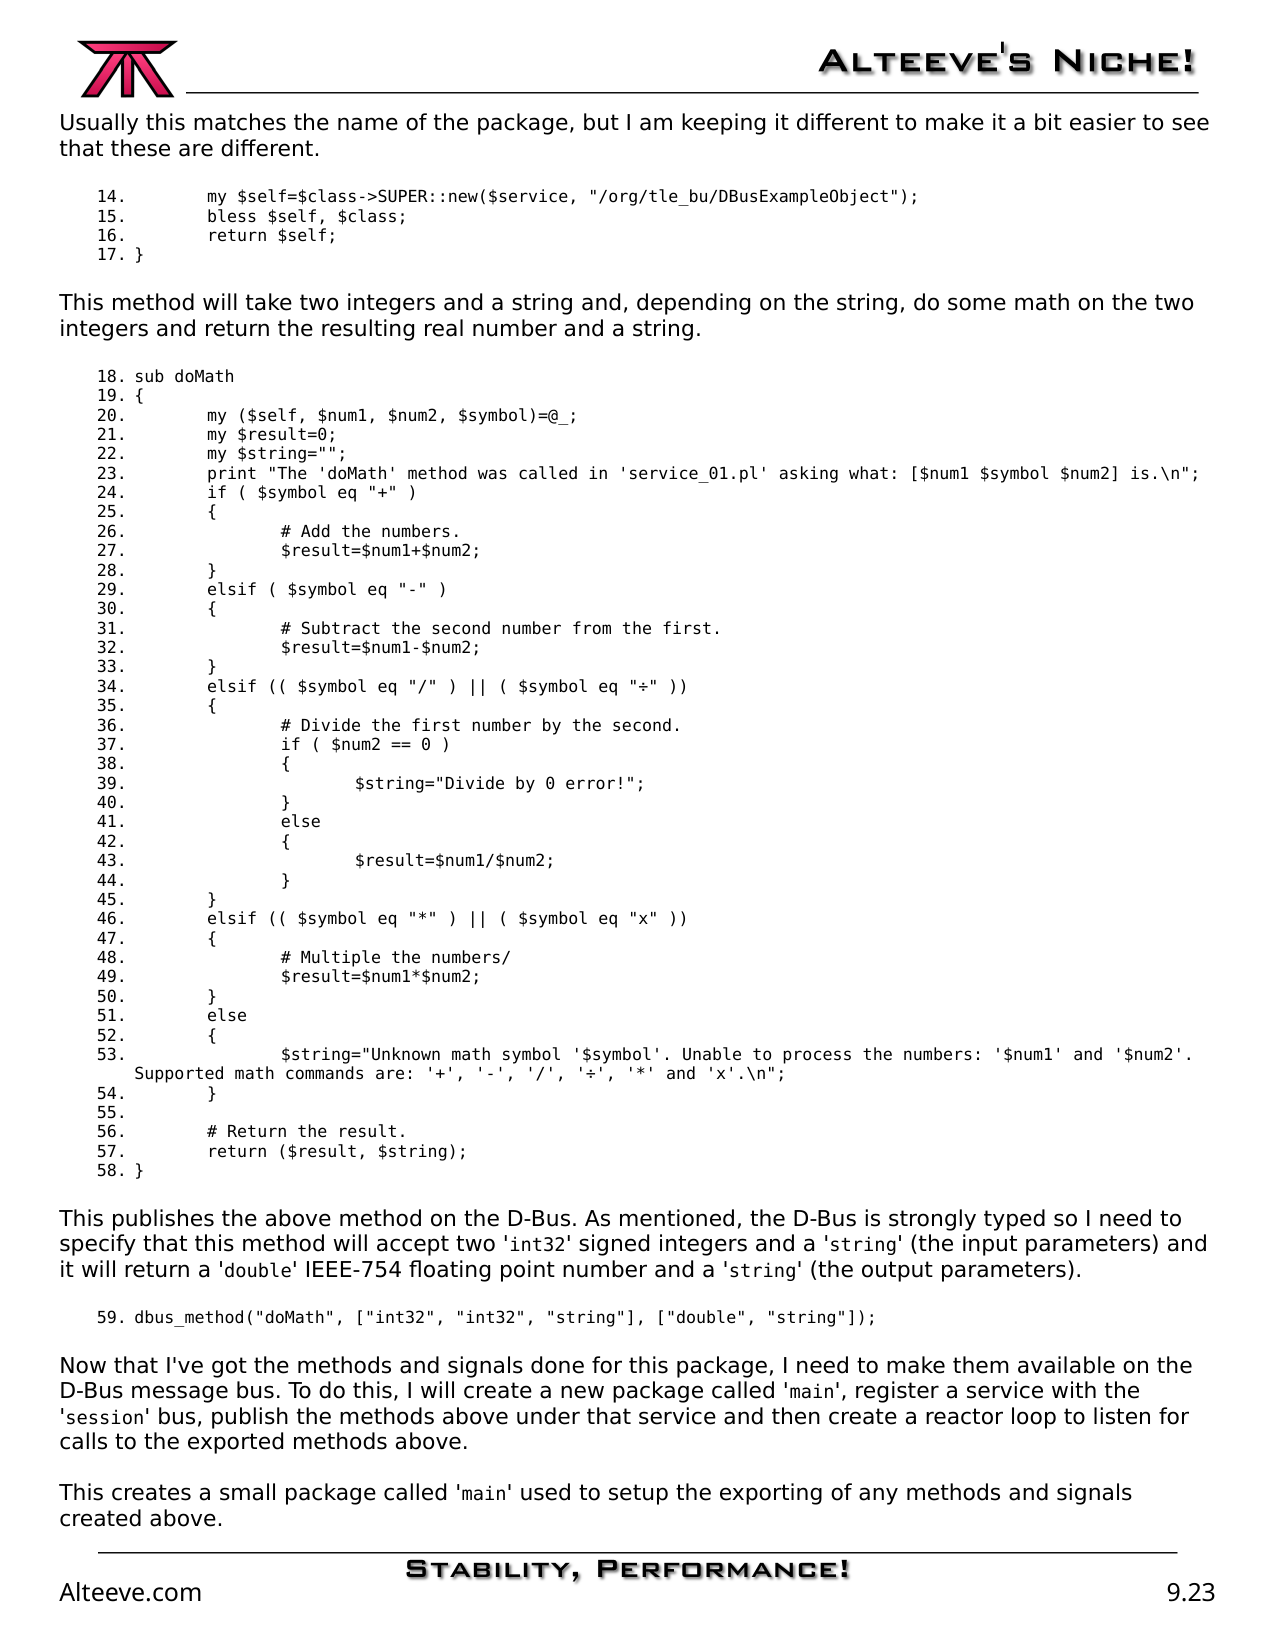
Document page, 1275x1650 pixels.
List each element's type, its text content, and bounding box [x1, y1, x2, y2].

text Now that I've got the methods and signals done for this package, I need to make them available on the D-Bus message bus. To do this, I will create a new package called 'main', register a service with the 'session' bus, publish the methods above under that service and then create a reactor loop to listen for calls to the exported methods above. [59, 1353, 1216, 1455]
list } [97, 870, 1216, 890]
list { [97, 1025, 1216, 1045]
picture [76, 1545, 1199, 1589]
list my $string=""; [97, 444, 1216, 463]
list $result=$num1/$num2; [97, 851, 1216, 870]
list return $self; [97, 226, 1216, 245]
list else [97, 1006, 1216, 1025]
list } [97, 1161, 1216, 1180]
list my $self=$class->SUPER::new($service, "/org/tle_bu/DBusExampleObject"); [97, 187, 1216, 206]
list { [97, 386, 1216, 405]
list { [97, 502, 1216, 522]
text Usually this matches the name of the package, but I am keeping it different to make it a bit easier to see that these are different. [59, 111, 1216, 162]
list } [97, 245, 1216, 264]
list if ( $symbol eq "+" ) [97, 483, 1216, 502]
list $string="Divide by 0 error!"; [97, 773, 1216, 793]
list my ($self, $num1, $num2, $symbol)=@_; [97, 405, 1216, 425]
list # Multiple the numbers/ [97, 948, 1216, 967]
list $string="Unknown math symbol '$symbol'. Unable to process the numbers: '$num1' and '$num2'. Supported math commands are: '+', '-', '/', '÷', '*' and 'x'.\n"; [97, 1045, 1216, 1083]
list # Return the result. [97, 1122, 1216, 1142]
list } [97, 987, 1216, 1006]
list dbus_method("doMath", ["int32", "int32", "string"], ["double", "string"]); [97, 1308, 1216, 1327]
list { [97, 696, 1216, 715]
list { [97, 832, 1216, 851]
list else [97, 812, 1216, 832]
list } [97, 657, 1216, 677]
list { [97, 754, 1216, 773]
list elsif (( $symbol eq "/" ) || ( $symbol eq "÷" )) [97, 677, 1216, 696]
list } [97, 890, 1216, 909]
list sub doMath [97, 367, 1216, 386]
text This method will take two integers and a string and, depending on the string, do some math on the two integers and return the resulting real number and a string. [59, 290, 1216, 341]
picture [76, 39, 1199, 99]
list elsif (( $symbol eq "*" ) || ( $symbol eq "x" )) [97, 909, 1216, 928]
list $result=$num1+$num2; [97, 541, 1216, 560]
text This publishes the above method on the D-Bus. As mentioned, the D-Bus is strongly typed so I need to specify that this method will accept two 'int32' signed integers and a 'string' (the input parameters) and it will return a 'double' IEEE-754 floating point number and a 'string' (the output parameters). [59, 1206, 1216, 1282]
list # Divide the first number by the second. [97, 715, 1216, 735]
list elsif ( $symbol eq "-" ) [97, 580, 1216, 599]
list } [97, 793, 1216, 812]
list # Add the numbers. [97, 522, 1216, 541]
text This creates a small package called 'main' used to setup the exporting of any methods and signals created above. [59, 1481, 1216, 1532]
list return ($result, $string); [97, 1142, 1216, 1161]
list } [97, 1083, 1216, 1103]
list $result=$num1-$num2; [97, 638, 1216, 657]
list bless $self, $class; [97, 206, 1216, 226]
list # Subtract the second number from the first. [97, 618, 1216, 638]
list if ( $num2 == 0 ) [97, 735, 1216, 754]
list } [97, 560, 1216, 580]
list print "The 'doMath' method was called in 'service_01.pl' asking what: [$num1 $symbol $num2] is.\n"; [97, 463, 1216, 483]
list { [97, 599, 1216, 618]
list my $result=0; [97, 425, 1216, 444]
list $result=$num1*$num2; [97, 967, 1216, 987]
list { [97, 928, 1216, 948]
